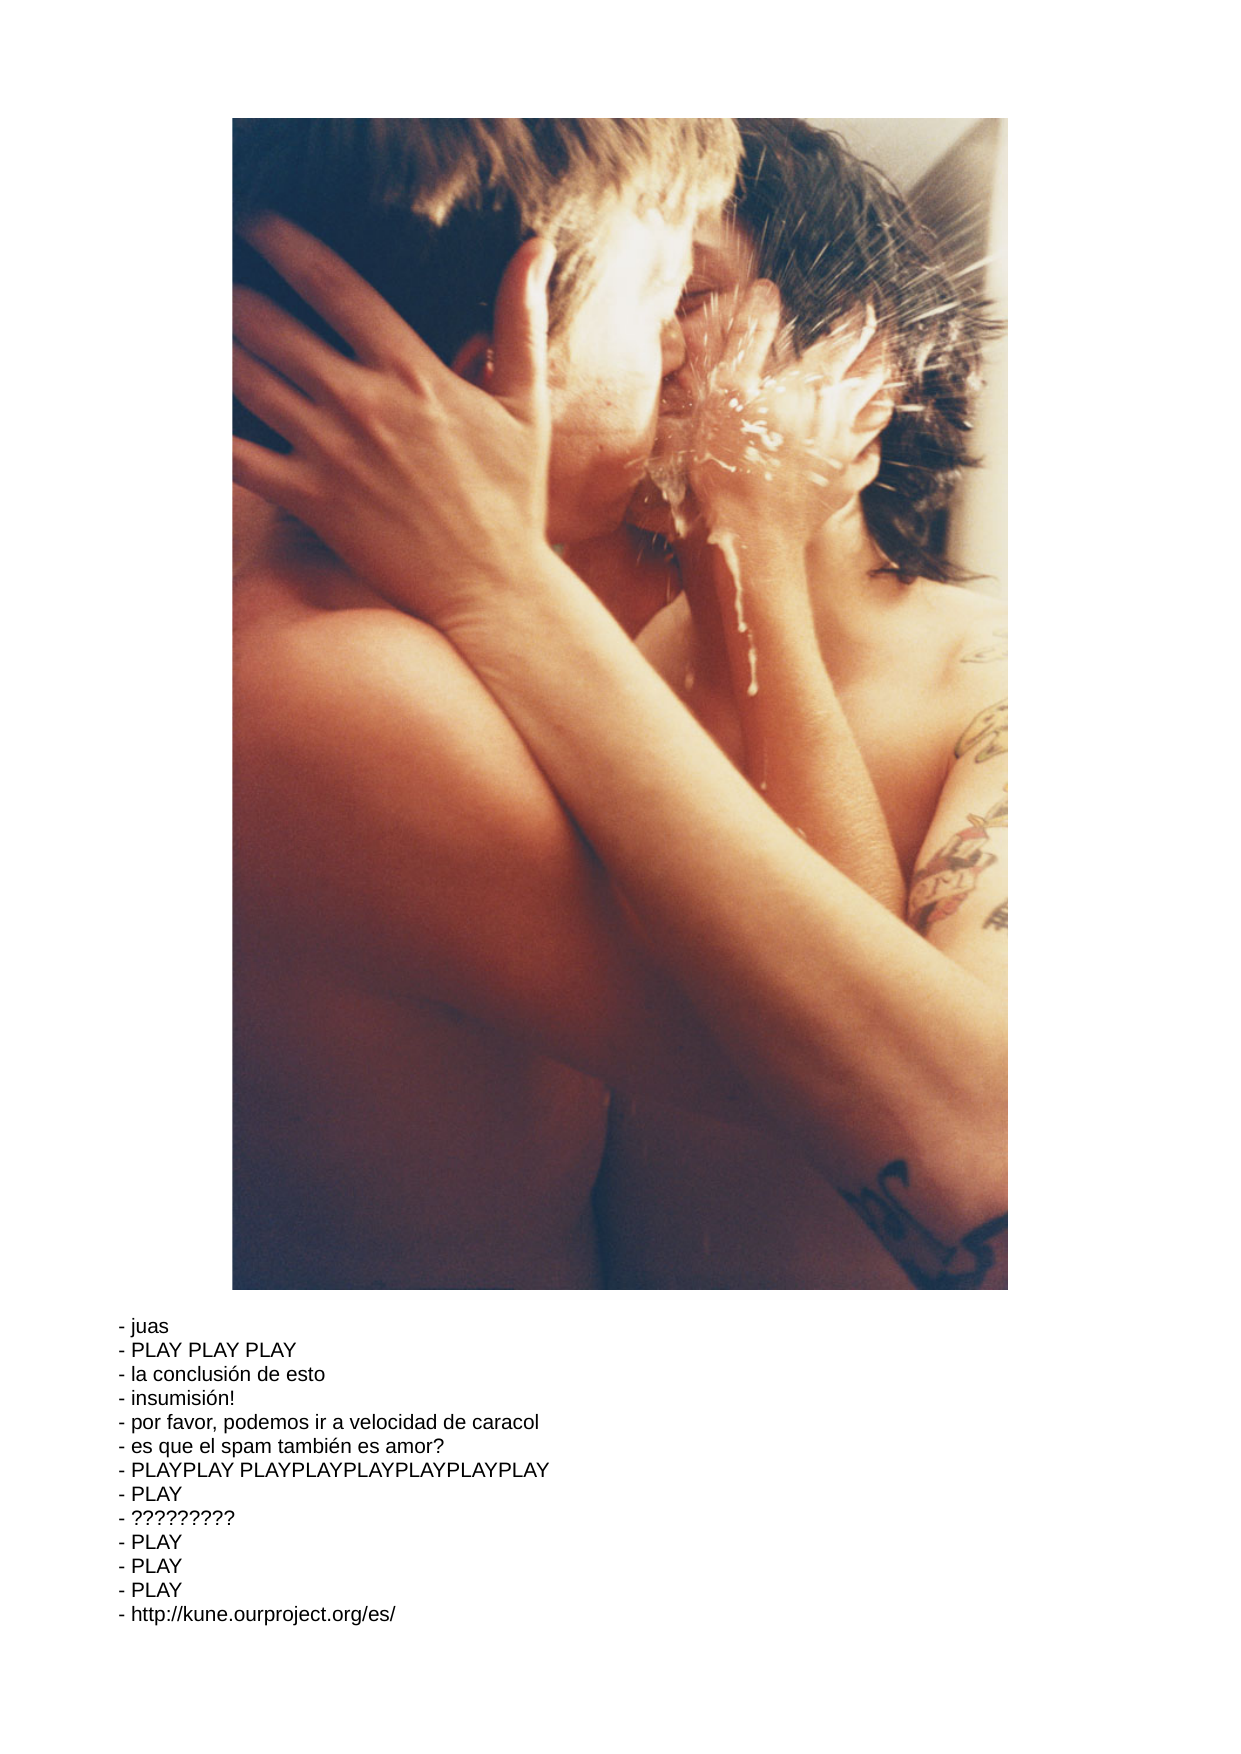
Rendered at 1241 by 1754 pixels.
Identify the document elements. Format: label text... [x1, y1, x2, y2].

text - es que el spam también es amor? [118, 1434, 1122, 1458]
text - PLAY [118, 1553, 1122, 1577]
text - PLAY [118, 1529, 1122, 1553]
text - juas [118, 1314, 1122, 1338]
text - PLAYPLAY PLAYPLAYPLAYPLAYPLAYPLAY [118, 1458, 1122, 1482]
picture [232, 118, 1008, 1290]
text - PLAY PLAY PLAY [118, 1338, 1122, 1362]
text - por favor, podemos ir a velocidad de caracol [118, 1410, 1122, 1434]
text - PLAY [118, 1577, 1122, 1601]
text - http://kune.ourproject.org/es/ [118, 1601, 1122, 1625]
text - la conclusión de esto [118, 1362, 1122, 1386]
text - PLAY [118, 1482, 1122, 1506]
text - ????????? [118, 1506, 1122, 1529]
text - insumisión! [118, 1386, 1122, 1410]
